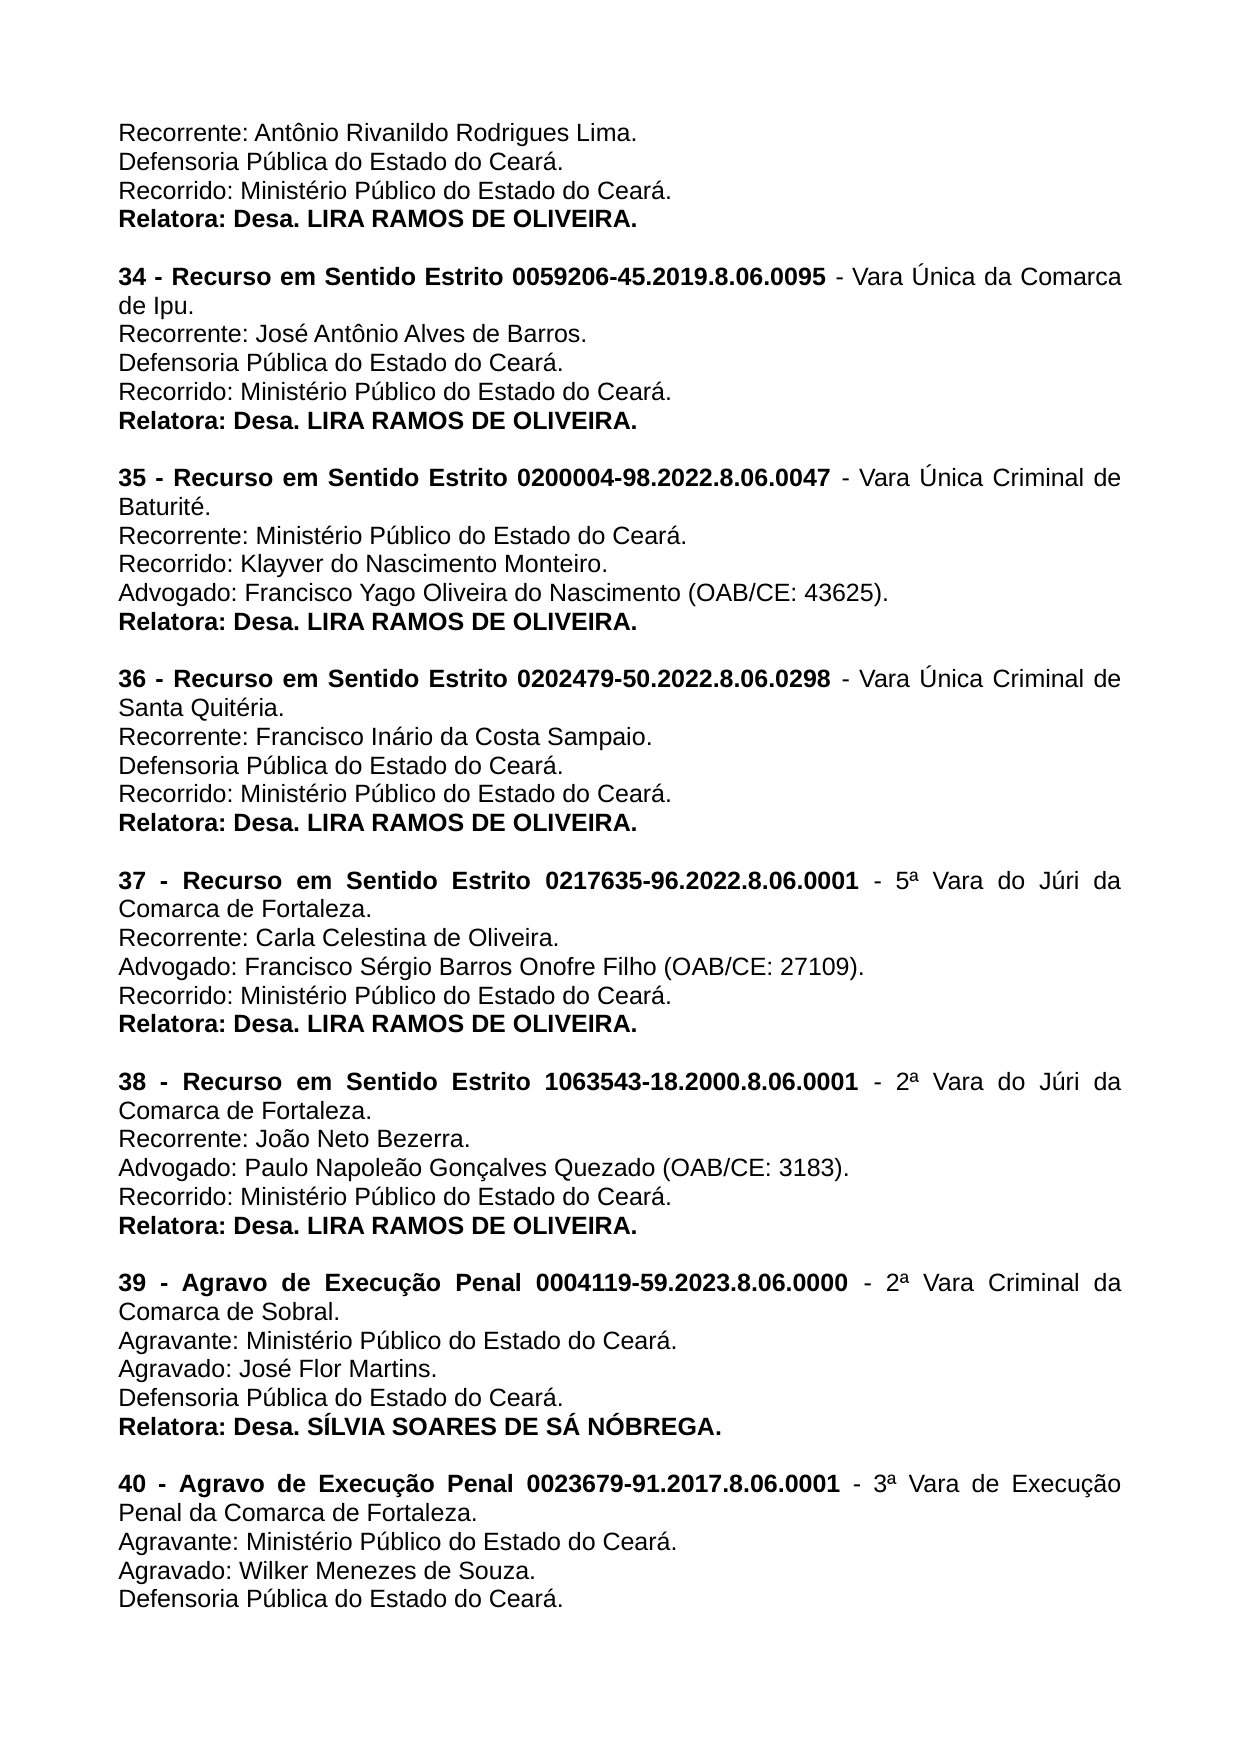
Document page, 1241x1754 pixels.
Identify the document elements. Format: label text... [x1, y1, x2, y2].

text Advogado: Francisco Sérgio Barros Onofre Filho (OAB/CE: 27109). [118, 952, 1122, 981]
text 39 - Agravo de Execução Penal 0004119-59.2023.8.06.0000 - 2ª Vara Criminal da Comarca de Sobral. [118, 1268, 1122, 1326]
text Relatora: Desa. LIRA RAMOS DE OLIVEIRA. [118, 406, 1122, 434]
text Relatora: Desa. LIRA RAMOS DE OLIVEIRA. [118, 204, 1122, 233]
text Recorrido: Ministério Público do Estado do Ceará. [118, 176, 1122, 204]
text 38 - Recurso em Sentido Estrito 1063543-18.2000.8.06.0001 - 2ª Vara do Júri da Comarca de Fortaleza. [118, 1067, 1122, 1124]
text Agravante: Ministério Público do Estado do Ceará. [118, 1527, 1122, 1556]
text Recorrente: Ministério Público do Estado do Ceará. [118, 521, 1122, 549]
text Recorrido: Ministério Público do Estado do Ceará. [118, 377, 1122, 406]
text Recorrente: Francisco Inário da Costa Sampaio. [118, 722, 1122, 751]
text Defensoria Pública do Estado do Ceará. [118, 1383, 1122, 1412]
text Advogado: Francisco Yago Oliveira do Nascimento (OAB/CE: 43625). [118, 578, 1122, 607]
text Advogado: Paulo Napoleão Gonçalves Quezado (OAB/CE: 3183). [118, 1153, 1122, 1182]
text 37 - Recurso em Sentido Estrito 0217635-96.2022.8.06.0001 - 5ª Vara do Júri da Comarca de Fortaleza. [118, 866, 1122, 923]
text Defensoria Pública do Estado do Ceará. [118, 1584, 1122, 1613]
text Recorrente: José Antônio Alves de Barros. [118, 319, 1122, 348]
text Agravante: Ministério Público do Estado do Ceará. [118, 1326, 1122, 1354]
text Relatora: Desa. LIRA RAMOS DE OLIVEIRA. [118, 1009, 1122, 1038]
text Agravado: José Flor Martins. [118, 1354, 1122, 1383]
text Recorrido: Ministério Público do Estado do Ceará. [118, 1182, 1122, 1211]
text Recorrente: Antônio Rivanildo Rodrigues Lima. [118, 118, 1122, 147]
text 35 - Recurso em Sentido Estrito 0200004-98.2022.8.06.0047 - Vara Única Criminal de Baturité. [118, 463, 1122, 521]
text Recorrido: Ministério Público do Estado do Ceará. [118, 779, 1122, 808]
text Relatora: Desa. SÍLVIA SOARES DE SÁ NÓBREGA. [118, 1412, 1122, 1441]
text Agravado: Wilker Menezes de Souza. [118, 1556, 1122, 1584]
text Recorrido: Ministério Público do Estado do Ceará. [118, 981, 1122, 1009]
text Defensoria Pública do Estado do Ceará. [118, 751, 1122, 779]
text Relatora: Desa. LIRA RAMOS DE OLIVEIRA. [118, 808, 1122, 837]
text Recorrido: Klayver do Nascimento Monteiro. [118, 549, 1122, 578]
text Defensoria Pública do Estado do Ceará. [118, 147, 1122, 176]
text 34 - Recurso em Sentido Estrito 0059206-45.2019.8.06.0095 - Vara Única da Comarca de Ipu. [118, 262, 1122, 319]
text Relatora: Desa. LIRA RAMOS DE OLIVEIRA. [118, 607, 1122, 636]
text 40 - Agravo de Execução Penal 0023679-91.2017.8.06.0001 - 3ª Vara de Execução Penal da Comarca de Fortaleza. [118, 1469, 1122, 1527]
text 36 - Recurso em Sentido Estrito 0202479-50.2022.8.06.0298 - Vara Única Criminal de Santa Quitéria. [118, 664, 1122, 722]
text Recorrente: João Neto Bezerra. [118, 1124, 1122, 1153]
text Relatora: Desa. LIRA RAMOS DE OLIVEIRA. [118, 1211, 1122, 1239]
text Recorrente: Carla Celestina de Oliveira. [118, 923, 1122, 952]
text Defensoria Pública do Estado do Ceará. [118, 348, 1122, 377]
